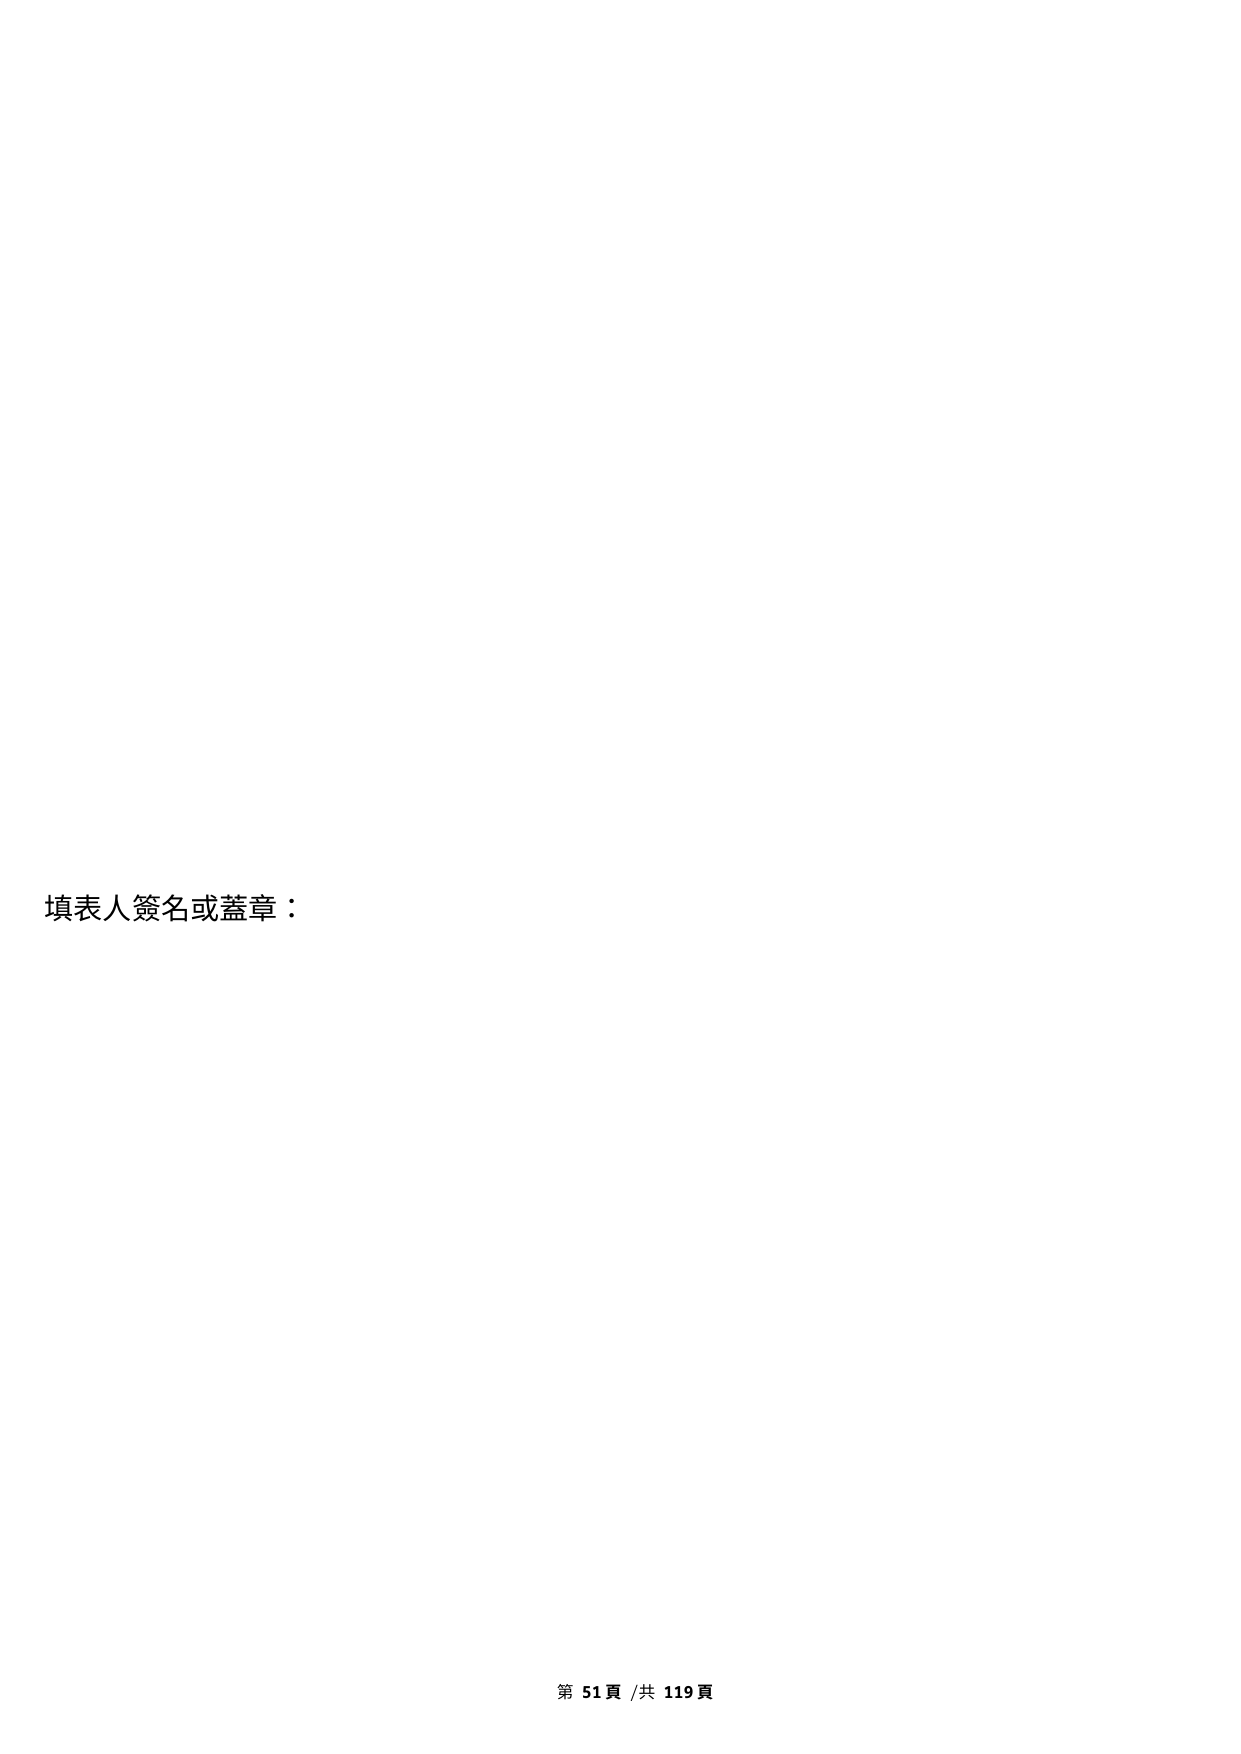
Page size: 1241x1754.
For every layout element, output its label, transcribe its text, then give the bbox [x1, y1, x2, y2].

text 填表人簽名或蓋章： [44, 865, 1152, 927]
